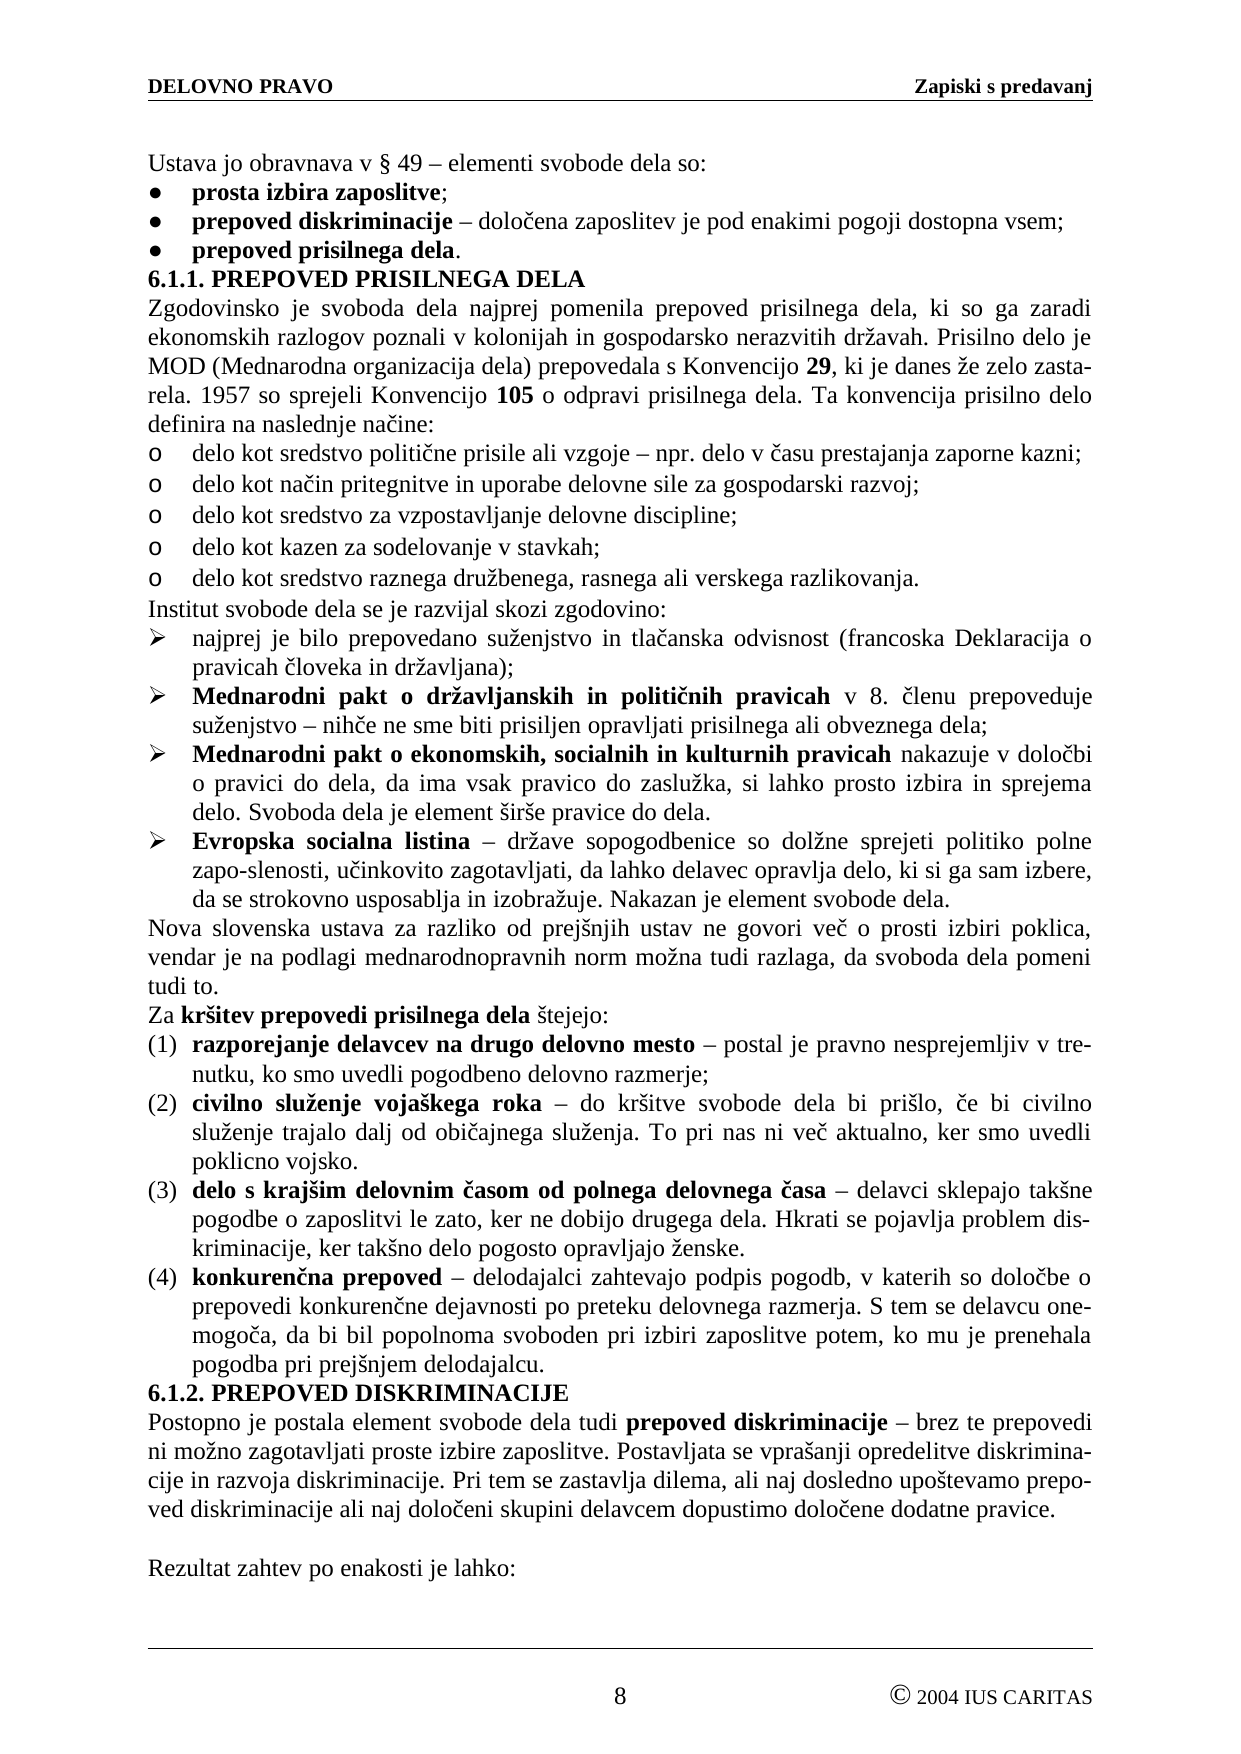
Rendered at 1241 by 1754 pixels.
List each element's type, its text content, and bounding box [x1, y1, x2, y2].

list delo kot sredstvo raznega družbenega, rasnega ali verskega razlikovanja. [148, 562, 1093, 593]
list delo kot sredstvo politične prisile ali vzgoje – npr. delo v času prestajanja zaporne kazni; [148, 438, 1093, 469]
list prepoved prisilnega dela. [148, 235, 1093, 264]
text 6.1.2. PREPOVED DISKRIMINACIJE [148, 1378, 1093, 1407]
list Mednarodni pakt o ekonomskih, socialnih in kulturnih pravicah nakazuje v določbi o pravici do dela, da ima vsak pravico do zaslužka, si lahko prosto izbira in sprejema delo. Svoboda dela je element širše pravice do dela. [148, 739, 1093, 826]
list Evropska socialna listina – države sopogodbenice so dolžne sprejeti politiko polne zapo-slenosti, učinkovito zagotavljati, da lahko delavec opravlja delo, ki si ga sam izbere, da se strokovno usposablja in izobražuje. Nakazan je element svobode dela. [148, 826, 1093, 913]
text Institut svobode dela se je razvijal skozi zgodovino: [148, 593, 1093, 622]
list delo kot kazen za sodelovanje v stavkah; [148, 531, 1093, 562]
list prepoved diskriminacije – določena zaposlitev je pod enakimi pogoji dostopna vsem; [148, 206, 1093, 235]
list civilno služenje vojaškega roka – do kršitve svobode dela bi prišlo, če bi civilno služenje trajalo dalj od običajnega služenja. To pri nas ni več aktualno, ker smo uvedli poklicno vojsko. [148, 1087, 1093, 1175]
text 6.1.1. PREPOVED PRISILNEGA DELA [148, 264, 1093, 293]
text Ustava jo obravnava v § 49 – elementi svobode dela so: [148, 148, 1093, 177]
list delo kot način pritegnitve in uporabe delovne sile za gospodarski razvoj; [148, 469, 1093, 500]
list najprej je bilo prepovedano suženjstvo in tlačanska odvisnost (francoska Deklaracija o pravicah človeka in državljana); [148, 622, 1093, 681]
text Za kršitev prepovedi prisilnega dela štejejo: [148, 1000, 1093, 1029]
list delo kot sredstvo za vzpostavljanje delovne discipline; [148, 500, 1093, 531]
text Rezultat zahtev po enakosti je lahko: [148, 1552, 1093, 1582]
list razporejanje delavcev na drugo delovno mesto – postal je pravno nesprejemljiv v tre-nutku, ko smo uvedli pogodbeno delovno razmerje; [148, 1029, 1093, 1087]
text Postopno je postala element svobode dela tudi prepoved diskriminacije – brez te prepovedi ni možno zagotavljati proste izbire zaposlitve. Postavljata se vprašanji opredelitve diskrimina-cije in razvoja diskriminacije. Pri tem se zastavlja dilema, ali naj dosledno upoštevamo prepo-ved diskriminacije ali naj določeni skupini delavcem dopustimo določene dodatne pravice. [148, 1407, 1093, 1523]
list prosta izbira zaposlitve; [148, 177, 1093, 206]
list delo s krajšim delovnim časom od polnega delovnega časa – delavci sklepajo takšne pogodbe o zaposlitvi le zato, ker ne dobijo drugega dela. Hkrati se pojavlja problem dis-kriminacije, ker takšno delo pogosto opravljajo ženske. [148, 1175, 1093, 1262]
list konkurenčna prepoved – delodajalci zahtevajo podpis pogodb, v katerih so določbe o prepovedi konkurenčne dejavnosti po preteku delovnega razmerja. S tem se delavcu one-mogoča, da bi bil popolnoma svoboden pri izbiri zaposlitve potem, ko mu je prenehala pogodba pri prejšnjem delodajalcu. [148, 1262, 1093, 1378]
text Zgodovinsko je svoboda dela najprej pomenila prepoved prisilnega dela, ki so ga zaradi ekonomskih razlogov poznali v kolonijah in gospodarsko nerazvitih državah. Prisilno delo je MOD (Mednarodna organizacija dela) prepovedala s Konvencijo 29, ki je danes že zelo zasta-rela. 1957 so sprejeli Konvencijo 105 o odpravi prisilnega dela. Ta konvencija prisilno delo definira na naslednje načine: [148, 293, 1093, 438]
text Nova slovenska ustava za razliko od prejšnjih ustav ne govori več o prosti izbiri poklica, vendar je na podlagi mednarodnopravnih norm možna tudi razlaga, da svoboda dela pomeni tudi to. [148, 913, 1093, 1000]
list Mednarodni pakt o državljanskih in političnih pravicah v 8. členu prepoveduje suženjstvo – nihče ne sme biti prisiljen opravljati prisilnega ali obveznega dela; [148, 681, 1093, 739]
